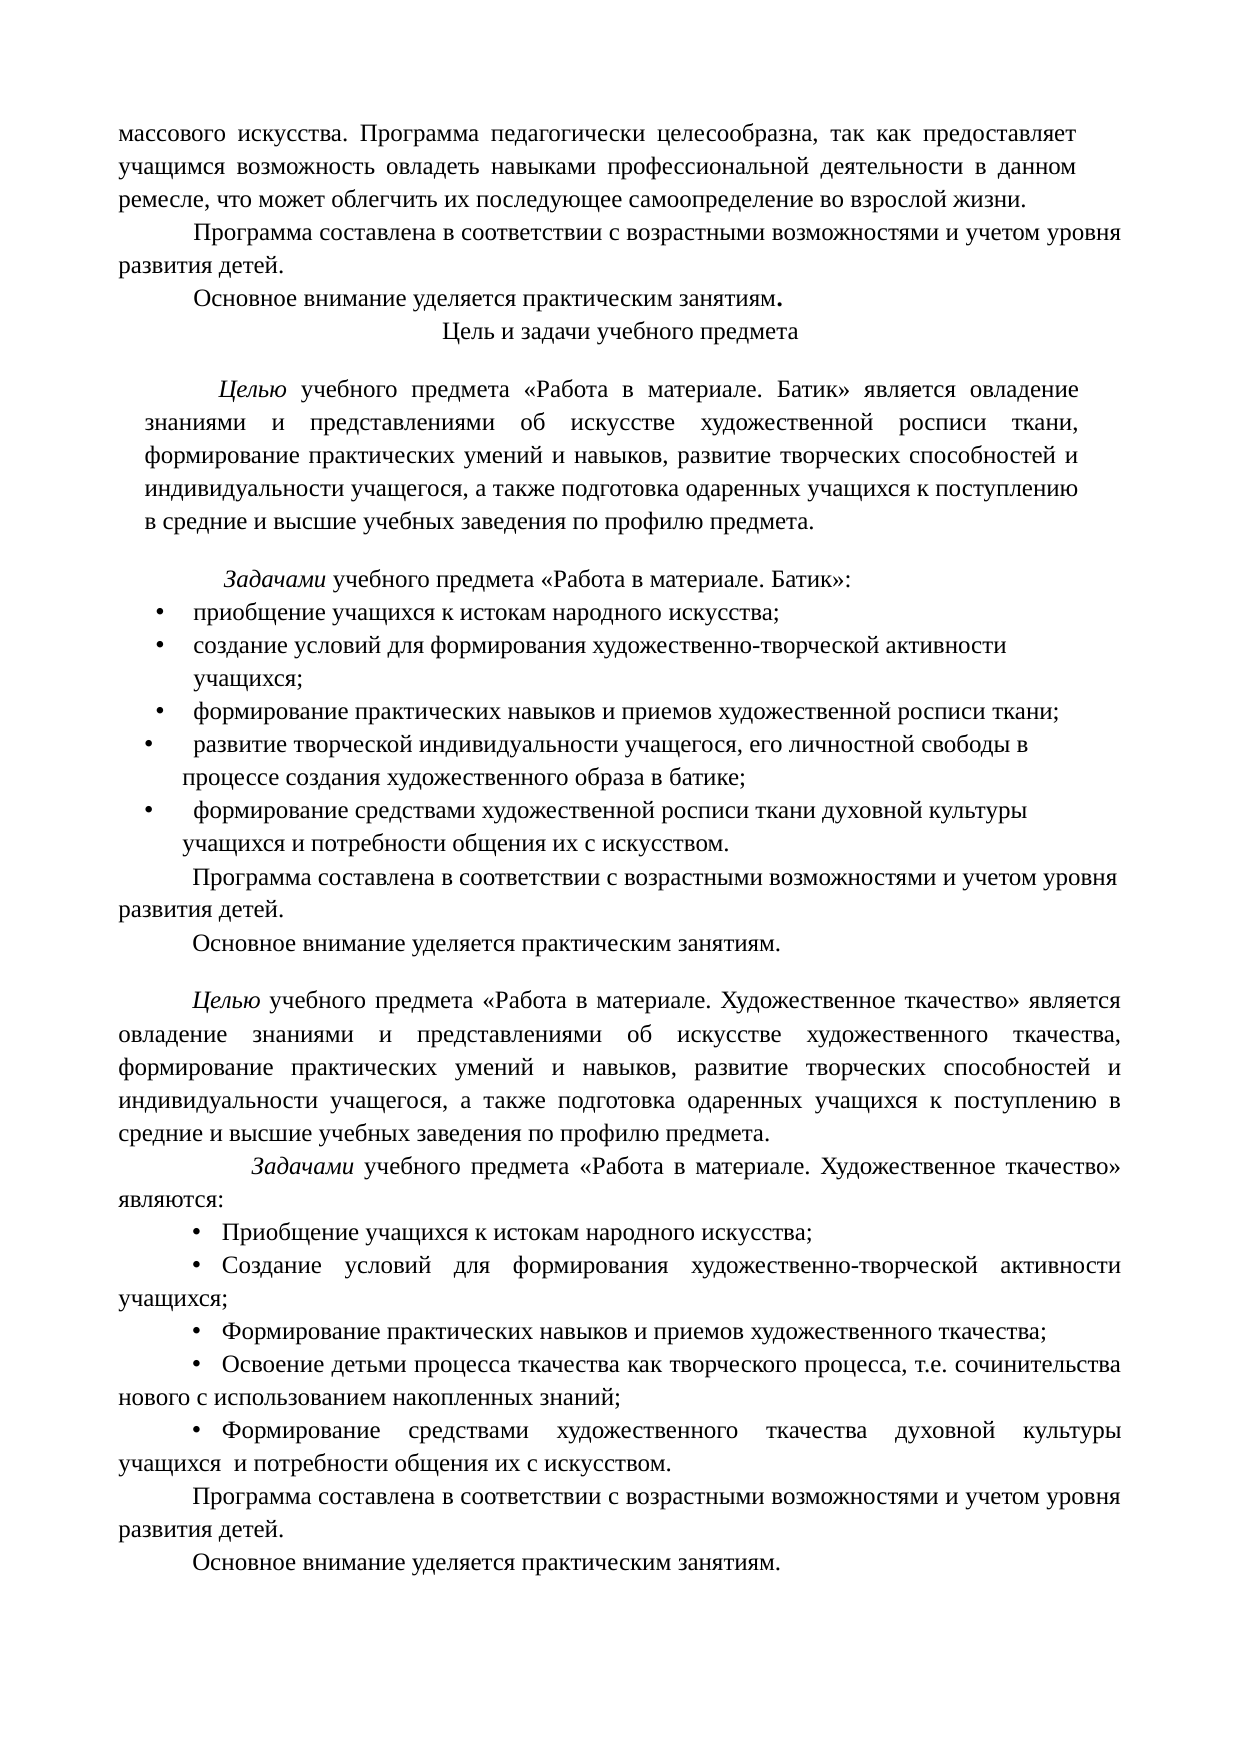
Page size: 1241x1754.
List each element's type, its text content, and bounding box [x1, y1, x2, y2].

subtitle Цель и задачи учебного предмета [118, 316, 1122, 345]
text Основное внимание уделяется практическим занятиям. [118, 283, 1122, 312]
list Приобщение учащихся к истокам народного искусства; [118, 1217, 1122, 1246]
list Формирование практических навыков и приемов художественного ткачества; [118, 1316, 1122, 1344]
text Задачами учебного предмета «Работа в материале. Батик»: [224, 564, 1122, 593]
list формирование практических навыков и приемов художественной росписи ткани; [156, 696, 1122, 725]
list формирование средствами художественной росписи ткани духовной культуры учащихся и потребности общения их с искусством. [144, 796, 1078, 857]
text Целью учебного предмета «Работа в материале. Художественное ткачество» является овладение знаниями и представлениями об искусстве художественного ткачества, формирование практических умений и навыков, развитие творческих способностей и индивидуальности учащегося, а также подготовка одаренных учащихся к поступлению в средние и высшие учебных заведения по профилю предмета. [118, 986, 1122, 1146]
list Формирование средствами художественного ткачества духовной культуры учащихся и потребности общения их с искусством. [118, 1415, 1122, 1477]
list Создание условий для формирования художественно-творческой активности учащихся; [118, 1250, 1122, 1312]
list развитие творческой индивидуальности учащегося, его личностной свободы в процессе создания художественного образа в батике; [144, 729, 1079, 791]
text Программа составлена в соответствии с возрастными возможностями и учетом уровня развития детей. [118, 862, 1122, 923]
text Программа составлена в соответствии с возрастными возможностями и учетом уровня развития детей. [118, 217, 1122, 279]
text Основное внимание уделяется практическим занятиям. [118, 928, 1122, 956]
list приобщение учащихся к истокам народного искусства; [156, 597, 1122, 626]
list Освоение детьми процесса ткачества как творческого процесса, т.е. сочинительства нового с использованием накопленных знаний; [118, 1349, 1122, 1411]
text Целью учебного предмета «Работа в материале. Батик» является овладение знаниями и представлениями об искусстве художественной росписи ткани, формирование практических умений и навыков, развитие творческих способностей и индивидуальности учащегося, а также подготовка одаренных учащихся к поступлению в средние и высшие учебных заведения по профилю предмета. [144, 374, 1079, 535]
text массового искусства. Программа педагогически целесообразна, так как предоставляет учащимся возможность овладеть навыками профессиональной деятельности в данном ремесле, что может облегчить их последующее самоопределение во взрослой жизни. [118, 118, 1077, 213]
list создание условий для формирования художественно-творческой активности учащихся; [156, 630, 1122, 692]
text Задачами учебного предмета «Работа в материале. Художественное ткачество» являются: [118, 1151, 1122, 1212]
text Основное внимание уделяется практическим занятиям. [118, 1547, 1122, 1576]
text Программа составлена в соответствии с возрастными возможностями и учетом уровня развития детей. [118, 1481, 1122, 1543]
